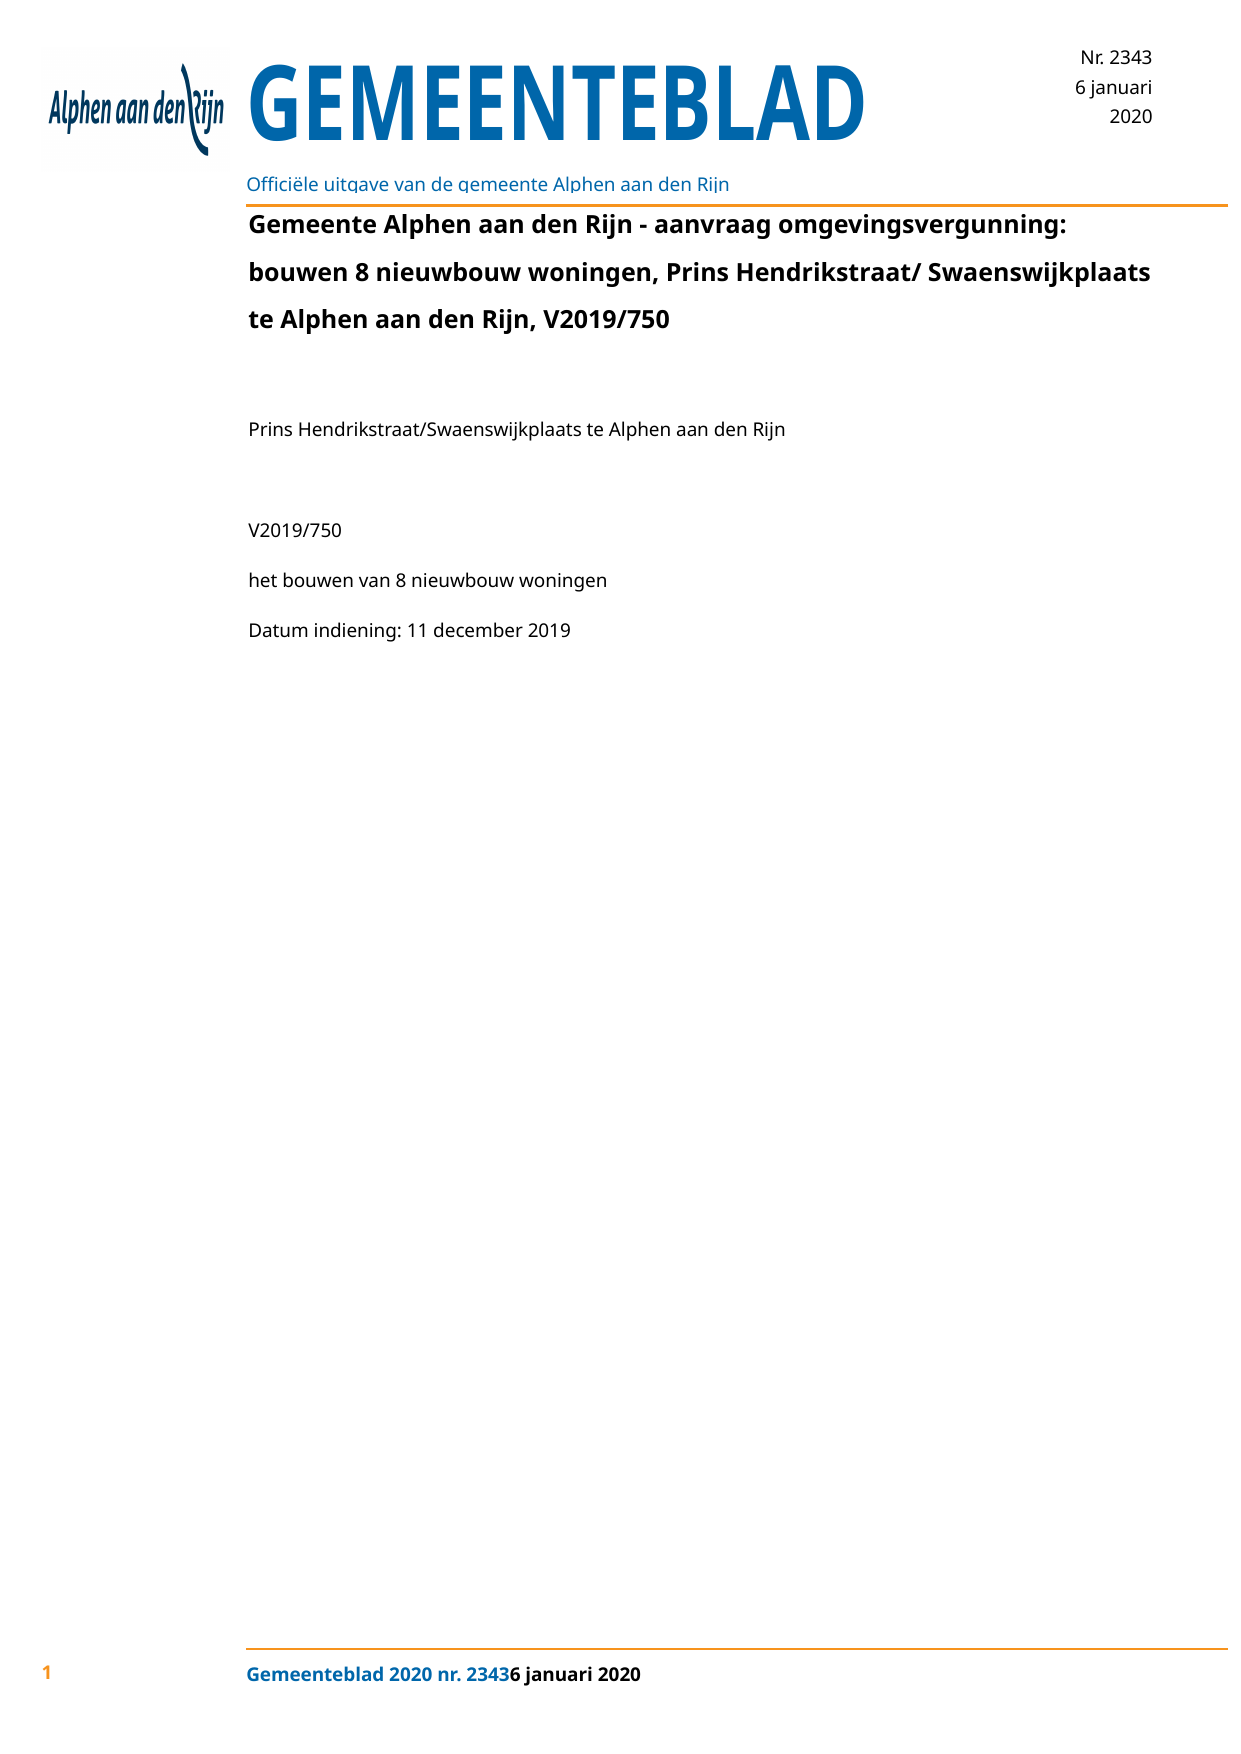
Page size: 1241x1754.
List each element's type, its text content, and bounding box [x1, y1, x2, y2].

text Datum indiening: 11 december 2019 [248, 618, 1152, 643]
picture [41, 47, 231, 172]
text het bouwen van 8 nieuwbouw woningen [248, 567, 1152, 593]
text Prins Hendrikstraat/Swaenswijkplaats te Alphen aan den Rijn [248, 416, 1152, 442]
text V2019/750 [248, 517, 1152, 542]
text Gemeente Alphen aan den Rijn - aanvraag omgevingsvergunning: bouwen 8 nieuwbouw woningen, Prins Hendrikstraat/ Swaenswijkplaats te Alphen aan den Rijn, V2019/750 [248, 207, 1152, 336]
